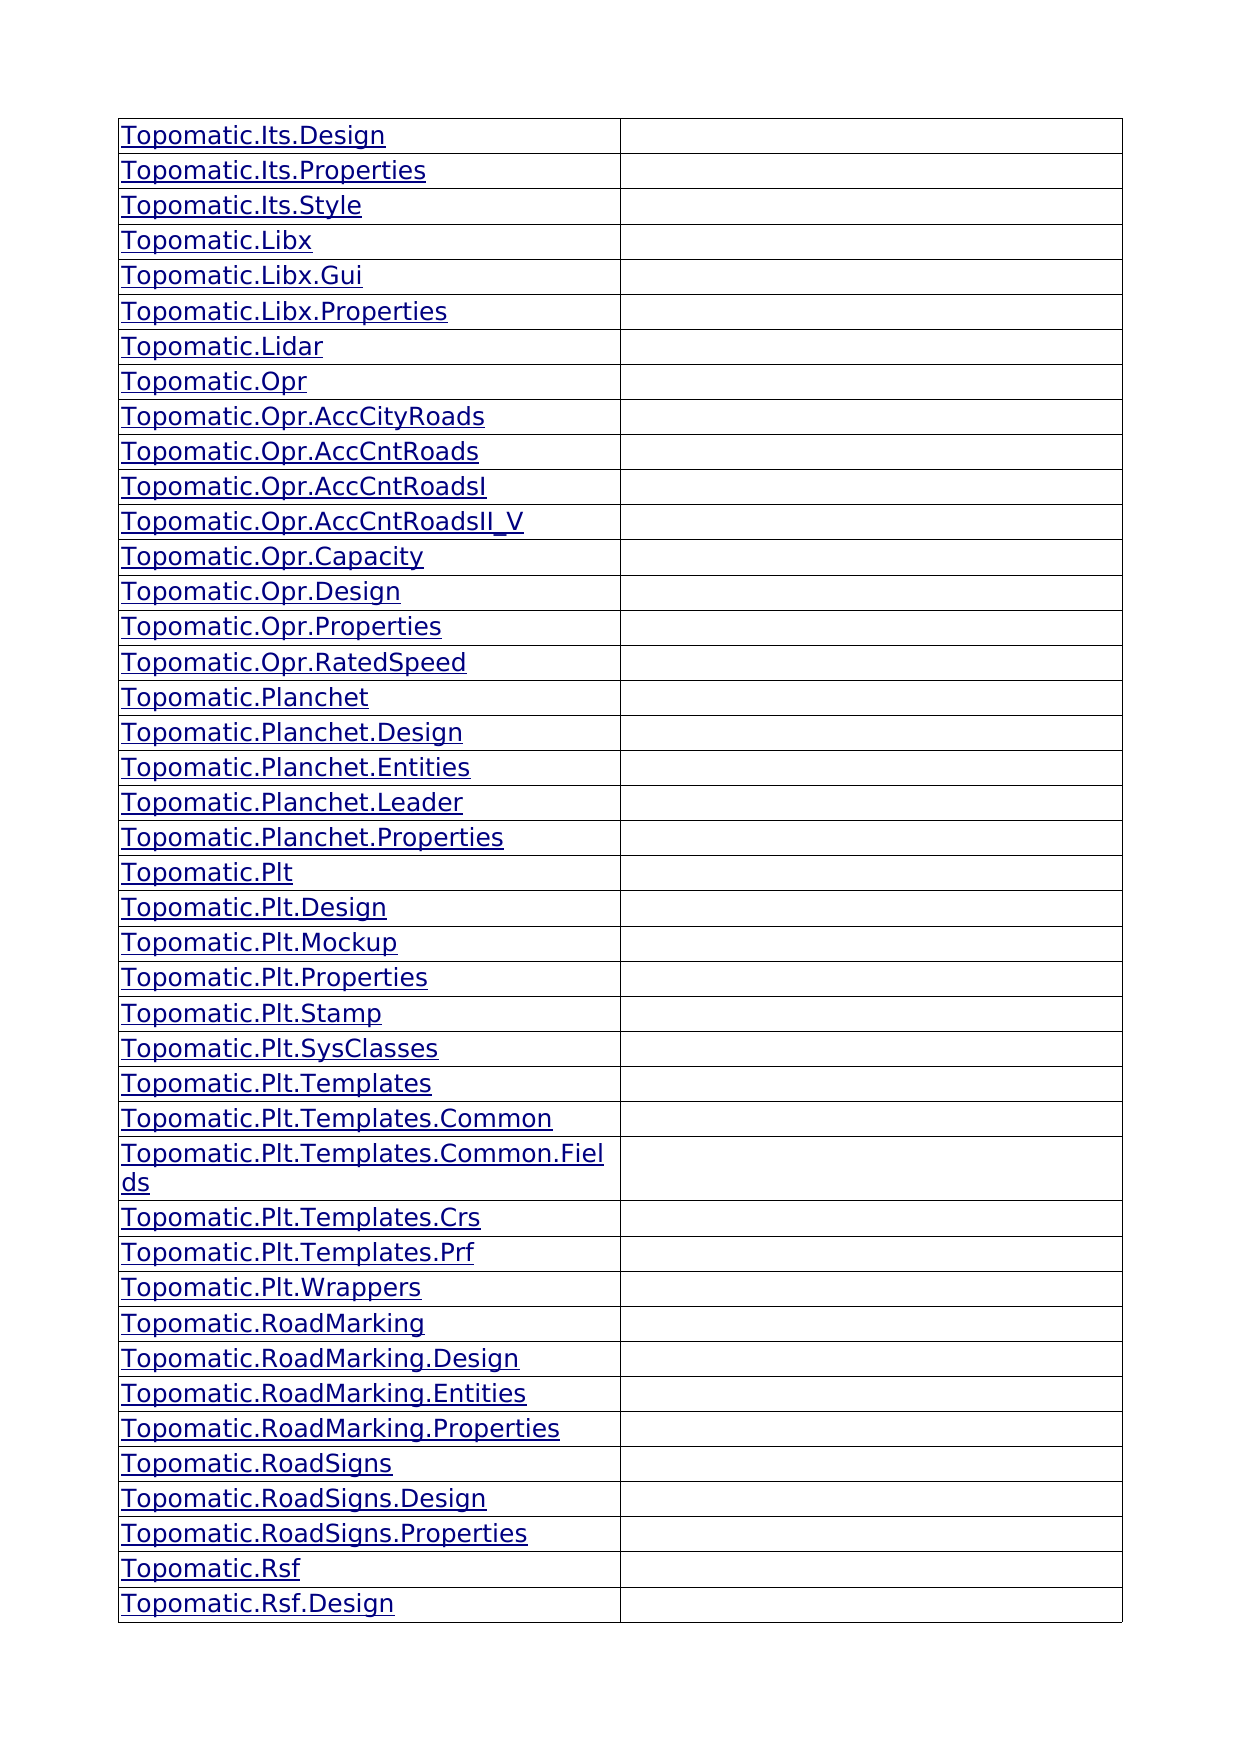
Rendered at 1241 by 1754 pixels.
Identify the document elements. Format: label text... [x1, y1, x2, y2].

table_cell [621, 1482, 1122, 1516]
table_cell [621, 1342, 1122, 1376]
table_cell [621, 1237, 1122, 1271]
table_cell [621, 1552, 1122, 1587]
table_cell [621, 1032, 1122, 1066]
table_cell Topomatic.Plt.SysClasses [119, 1032, 620, 1066]
table_cell Topomatic.Opr.Capacity [119, 540, 620, 574]
table_cell [621, 1588, 1122, 1622]
table_cell Topomatic.Planchet.Design [119, 716, 620, 750]
table_cell Topomatic.Plt.Templates.Common [119, 1102, 620, 1136]
table_cell Topomatic.Rsf.Design [119, 1588, 620, 1622]
table_cell Topomatic.Plt.Templates.Crs [119, 1201, 620, 1236]
table_cell [621, 330, 1122, 364]
table_cell Topomatic.Plt.Templates.Common.Fields [119, 1137, 620, 1200]
table_cell [621, 611, 1122, 645]
table_cell [621, 856, 1122, 890]
table_cell [621, 1272, 1122, 1306]
table_cell Topomatic.Opr.Design [119, 576, 620, 609]
table_cell Topomatic.Rsf [119, 1552, 620, 1587]
table_cell Topomatic.Planchet.Entities [119, 751, 620, 785]
table_cell Topomatic.RoadSigns.Properties [119, 1517, 620, 1551]
table_cell Topomatic.Lidar [119, 330, 620, 364]
table_cell [621, 1201, 1122, 1236]
table_cell Topomatic.Opr.Properties [119, 611, 620, 645]
table_cell Topomatic.RoadMarking.Entities [119, 1377, 620, 1411]
table_cell [621, 716, 1122, 750]
table_cell [621, 260, 1122, 294]
table_cell [621, 1447, 1122, 1481]
table_cell Topomatic.Plt.Templates.Prf [119, 1237, 620, 1271]
table_cell Topomatic.Opr [119, 365, 620, 399]
table_cell [621, 997, 1122, 1031]
table_cell [621, 470, 1122, 504]
table_cell Topomatic.Opr.RatedSpeed [119, 646, 620, 680]
table_cell [621, 821, 1122, 855]
table_cell [621, 786, 1122, 820]
table_cell [621, 1377, 1122, 1411]
table_cell Topomatic.Libx [119, 225, 620, 258]
table_cell [621, 295, 1122, 329]
table_cell [621, 751, 1122, 785]
table_cell Topomatic.Its.Design [119, 119, 620, 153]
table_cell [621, 189, 1122, 223]
table_cell Topomatic.Libx.Gui [119, 260, 620, 294]
table_cell Topomatic.Opr.AccCntRoadsII_V [119, 505, 620, 539]
table_cell Topomatic.Opr.AccCityRoads [119, 400, 620, 434]
table_cell [621, 646, 1122, 680]
table_cell Topomatic.Opr.AccCntRoadsI [119, 470, 620, 504]
table_cell [621, 505, 1122, 539]
table_cell [621, 1102, 1122, 1136]
table_cell [621, 681, 1122, 715]
table_cell [621, 962, 1122, 996]
table_cell Topomatic.Plt.Properties [119, 962, 620, 996]
table_cell [621, 1137, 1122, 1200]
table_cell Topomatic.Plt.Mockup [119, 927, 620, 961]
table_cell Topomatic.Plt.Templates [119, 1067, 620, 1101]
table_cell Topomatic.Planchet.Properties [119, 821, 620, 855]
table_cell Topomatic.Libx.Properties [119, 295, 620, 329]
table_cell [621, 891, 1122, 926]
table_cell [621, 1307, 1122, 1341]
table_cell Topomatic.RoadMarking.Properties [119, 1412, 620, 1446]
table_cell [621, 1067, 1122, 1101]
table_cell Topomatic.RoadSigns [119, 1447, 620, 1481]
table_cell Topomatic.Plt.Design [119, 891, 620, 926]
table_cell [621, 540, 1122, 574]
table_cell [621, 365, 1122, 399]
table_cell [621, 435, 1122, 469]
table_cell [621, 1517, 1122, 1551]
table_cell [621, 154, 1122, 188]
table_cell Topomatic.Plt [119, 856, 620, 890]
table_cell Topomatic.RoadSigns.Design [119, 1482, 620, 1516]
table_cell Topomatic.Planchet.Leader [119, 786, 620, 820]
table_cell [621, 576, 1122, 609]
table_cell Topomatic.Its.Properties [119, 154, 620, 188]
table_cell [621, 400, 1122, 434]
table_cell Topomatic.RoadMarking.Design [119, 1342, 620, 1376]
table_cell [621, 1412, 1122, 1446]
table_cell Topomatic.Plt.Wrappers [119, 1272, 620, 1306]
table_cell Topomatic.RoadMarking [119, 1307, 620, 1341]
table_cell Topomatic.Its.Style [119, 189, 620, 223]
table_cell [621, 119, 1122, 153]
table_cell Topomatic.Opr.AccCntRoads [119, 435, 620, 469]
table_cell Topomatic.Plt.Stamp [119, 997, 620, 1031]
table_cell [621, 927, 1122, 961]
table_cell [621, 225, 1122, 258]
table_cell Topomatic.Planchet [119, 681, 620, 715]
